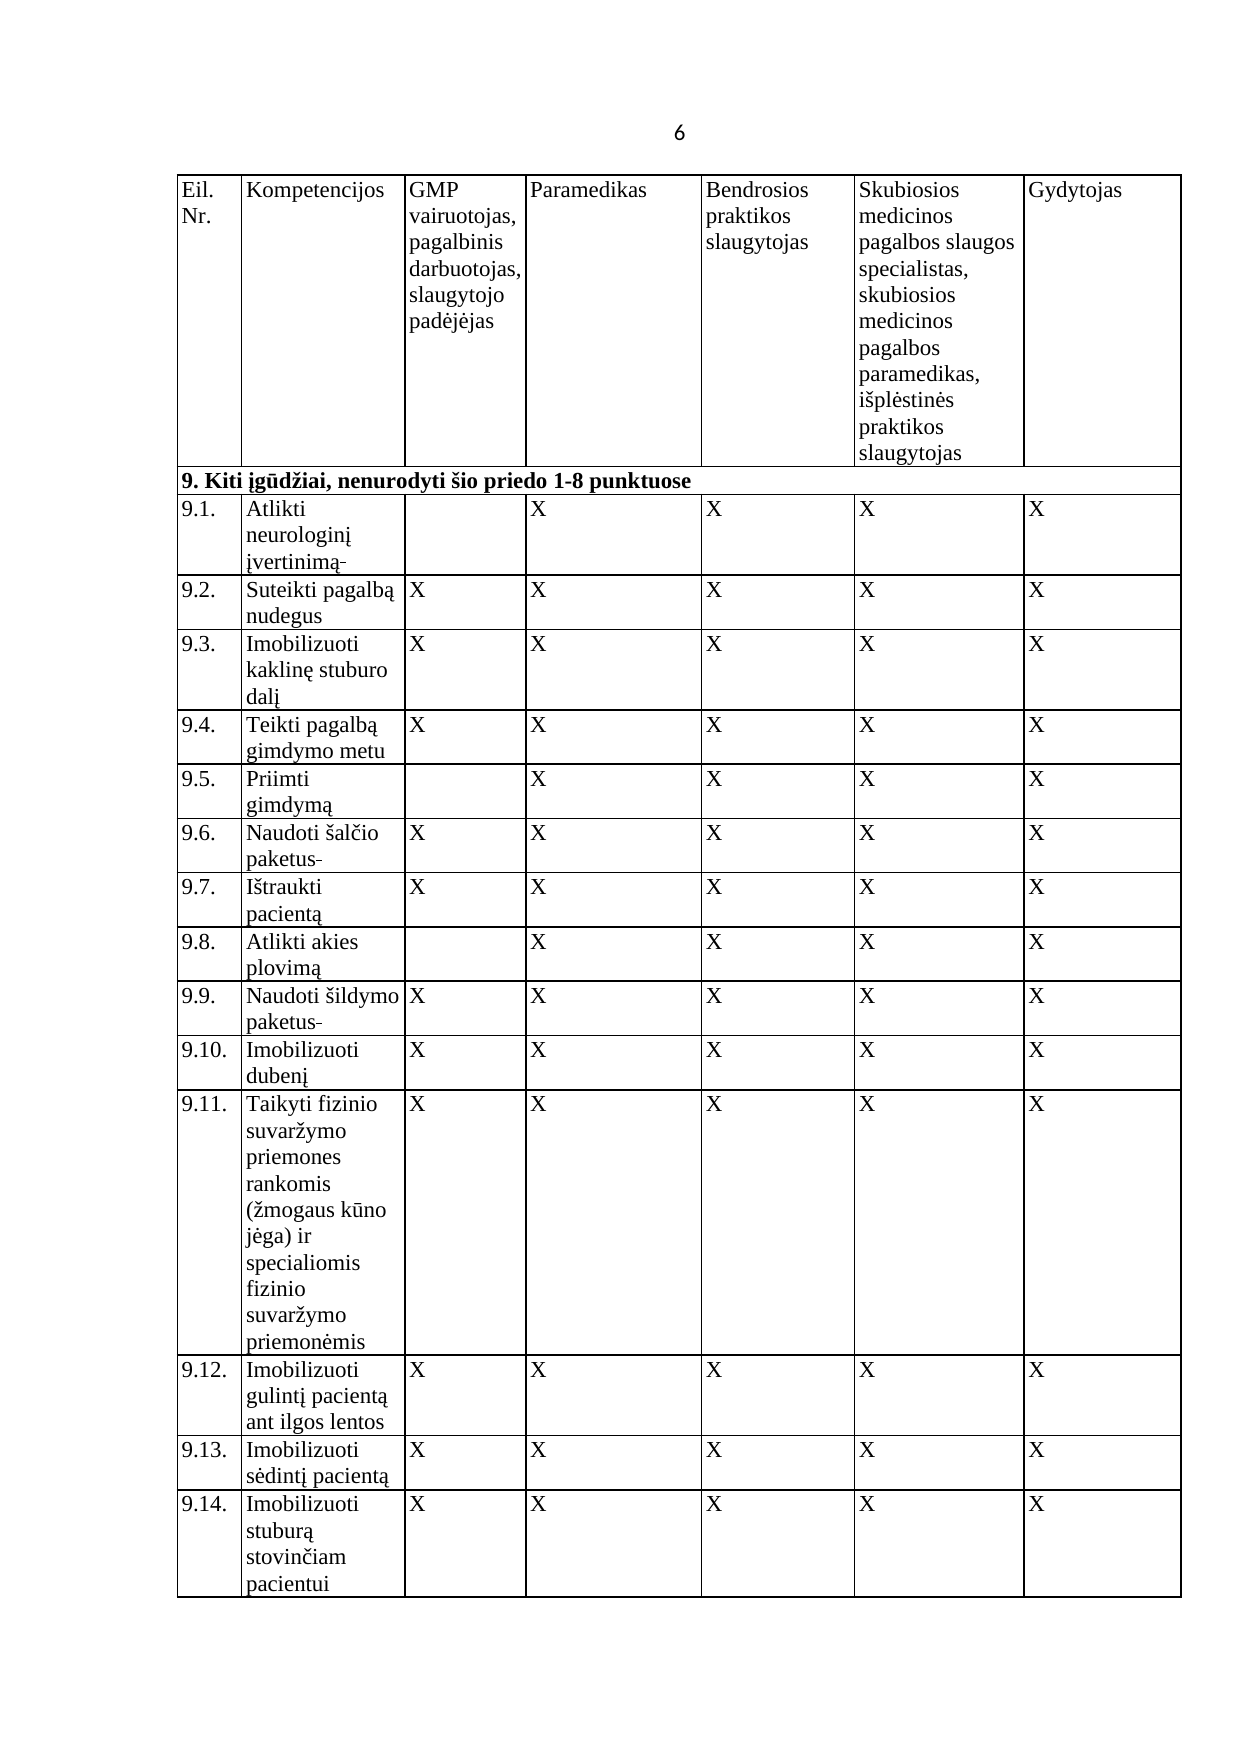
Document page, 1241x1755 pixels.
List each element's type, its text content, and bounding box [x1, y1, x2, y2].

table_cell Naudoti šildymo paketus [242, 982, 404, 1035]
table_cell X [855, 576, 1023, 628]
table_cell 9.14. [178, 1491, 241, 1596]
table_cell X [1025, 576, 1180, 628]
table_cell Atlikti neurologinį įvertinimą [242, 495, 404, 574]
table_cell Ištraukti pacientą [242, 873, 404, 926]
table_cell X [527, 711, 701, 763]
table_cell 9.2. [178, 576, 241, 628]
table_header Kompetencijos [242, 176, 404, 466]
table_cell 9. Kiti įgūdžiai, nenurodyti šio priedo 1-8 punktuose [178, 467, 1180, 493]
table_cell X [527, 630, 701, 709]
table_cell X [1025, 495, 1180, 574]
table_cell X [527, 1091, 701, 1354]
table_cell 9.12. [178, 1356, 241, 1435]
table_cell X [702, 711, 854, 763]
table_cell X [406, 711, 525, 763]
table_cell X [1025, 982, 1180, 1035]
table_cell 9.13. [178, 1436, 241, 1489]
table_cell X [527, 765, 701, 818]
table_cell 9.10. [178, 1036, 241, 1089]
table_cell Priimti gimdymą [242, 765, 404, 818]
table_cell 9.11. [178, 1091, 241, 1354]
table_cell X [1025, 1436, 1180, 1489]
table_cell 9.5. [178, 765, 241, 818]
table_cell X [527, 873, 701, 926]
table_cell X [1025, 765, 1180, 818]
table_cell X [527, 819, 701, 872]
table_cell X [702, 1491, 854, 1596]
table_cell X [527, 1491, 701, 1596]
table_cell X [702, 819, 854, 872]
table_cell X [855, 495, 1023, 574]
table_cell X [855, 1436, 1023, 1489]
table_cell X [702, 982, 854, 1035]
table_cell Atlikti akies plovimą [242, 928, 404, 980]
table_cell X [1025, 1491, 1180, 1596]
table_cell X [406, 576, 525, 628]
table_cell X [1025, 1091, 1180, 1354]
table_cell X [1025, 873, 1180, 926]
table_cell X [406, 1436, 525, 1489]
table_cell X [702, 630, 854, 709]
table_cell X [855, 928, 1023, 980]
table_cell X [406, 1036, 525, 1089]
table_cell X [1025, 1356, 1180, 1435]
table_cell Imobilizuoti stuburą stovinčiam pacientui [242, 1491, 404, 1596]
table_cell X [855, 1036, 1023, 1089]
table_cell X [527, 1436, 701, 1489]
table_cell 9.7. [178, 873, 241, 926]
table_cell 9.1. [178, 495, 241, 574]
table_cell X [855, 630, 1023, 709]
table_cell 9.6. [178, 819, 241, 872]
table_cell X [855, 1491, 1023, 1596]
table_header Bendrosios praktikos slaugytojas [702, 176, 854, 466]
table_cell X [702, 1036, 854, 1089]
table_cell X [1025, 630, 1180, 709]
table_cell X [527, 982, 701, 1035]
table_cell X [855, 1091, 1023, 1354]
table_header Skubiosios medicinos pagalbos slaugos specialistas, skubiosios medicinos pagalbos paramedikas, išplėstinės praktikos slaugytojas [855, 176, 1023, 466]
table_cell X [1025, 711, 1180, 763]
table_cell X [702, 495, 854, 574]
table_cell X [406, 873, 525, 926]
table_cell X [527, 928, 701, 980]
table_cell Taikyti fizinio suvaržymo priemones rankomis (žmogaus kūno jėga) ir specialiomis fizinio suvaržymo priemonėmis [242, 1091, 404, 1354]
table_cell X [406, 819, 525, 872]
table_cell X [702, 765, 854, 818]
table_cell X [527, 495, 701, 574]
table_cell 9.9. [178, 982, 241, 1035]
table_cell X [702, 1091, 854, 1354]
table_header Paramedikas [527, 176, 701, 466]
table_cell X [855, 1356, 1023, 1435]
table_cell X [855, 711, 1023, 763]
table_cell X [855, 765, 1023, 818]
table_cell X [1025, 928, 1180, 980]
table_cell Imobilizuoti dubenį [242, 1036, 404, 1089]
table_cell X [702, 928, 854, 980]
table_cell X [406, 1091, 525, 1354]
table_cell Imobilizuoti kaklinę stuburo dalį [242, 630, 404, 709]
table_cell [406, 928, 525, 980]
table_cell X [406, 1491, 525, 1596]
table_cell [406, 765, 525, 818]
table_cell Imobilizuoti gulintį pacientą ant ilgos lentos [242, 1356, 404, 1435]
table_cell X [527, 576, 701, 628]
table_cell X [702, 1356, 854, 1435]
table_cell X [702, 873, 854, 926]
table_cell X [406, 1356, 525, 1435]
table_header GMP vairuotojas, pagalbinis darbuotojas, slaugytojo padėjėjas [406, 176, 525, 466]
table_cell X [527, 1356, 701, 1435]
table_cell X [1025, 1036, 1180, 1089]
table_cell Teikti pagalbą gimdymo metu [242, 711, 404, 763]
table_cell X [406, 982, 525, 1035]
table_header Eil. Nr. [178, 176, 241, 466]
table_cell 9.3. [178, 630, 241, 709]
table_cell X [855, 819, 1023, 872]
table_header Gydytojas [1025, 176, 1180, 466]
table_cell Naudoti šalčio paketus [242, 819, 404, 872]
table_cell X [855, 982, 1023, 1035]
table_cell X [855, 873, 1023, 926]
table_cell Suteikti pagalbą nudegus [242, 576, 404, 628]
table_cell 9.8. [178, 928, 241, 980]
table_cell X [702, 1436, 854, 1489]
table_cell X [527, 1036, 701, 1089]
table_cell X [702, 576, 854, 628]
table_cell X [1025, 819, 1180, 872]
table_cell X [406, 630, 525, 709]
table_cell [406, 495, 525, 574]
table_cell Imobilizuoti sėdintį pacientą [242, 1436, 404, 1489]
table_cell 9.4. [178, 711, 241, 763]
